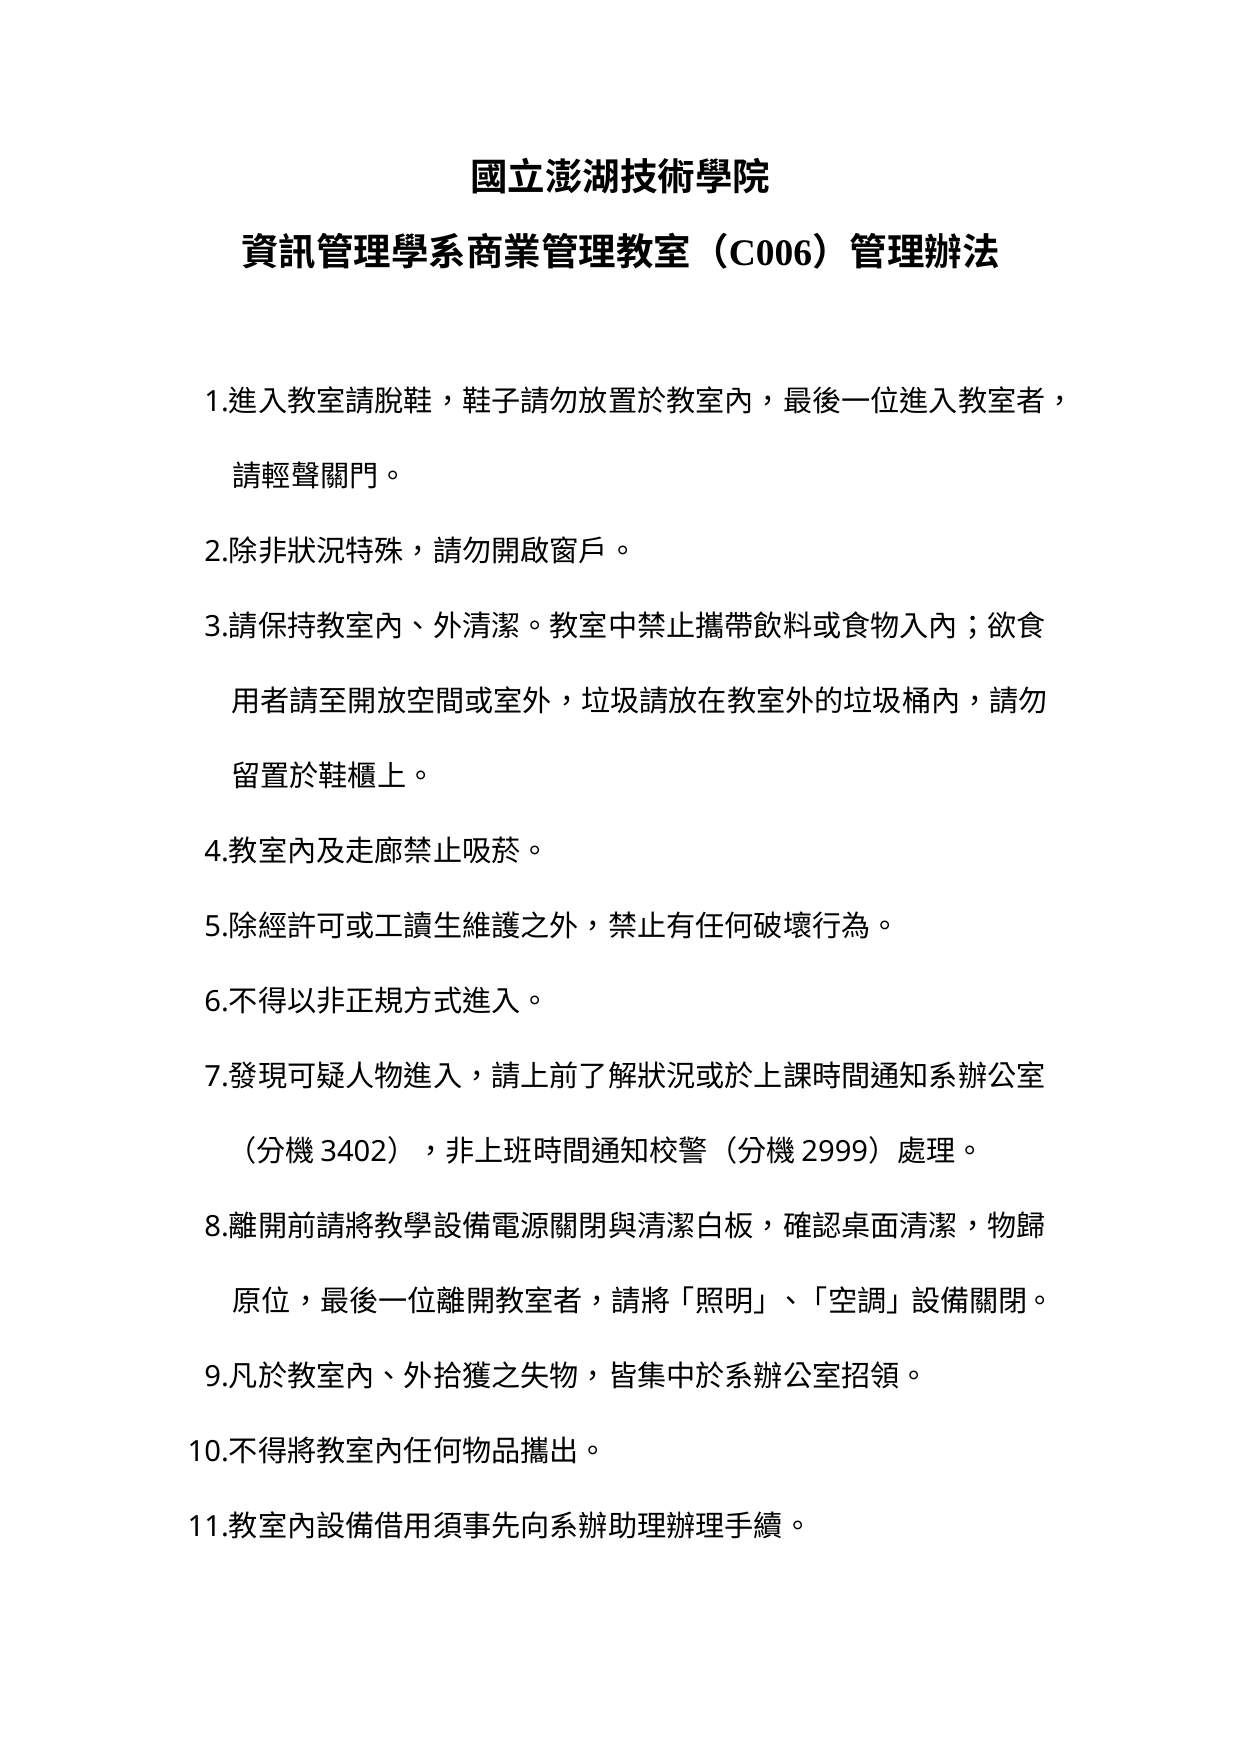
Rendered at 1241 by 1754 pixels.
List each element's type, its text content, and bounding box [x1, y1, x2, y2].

text 請輕聲關門。 [232, 436, 1053, 511]
text 09.凡於教室內、外拾獲之失物，皆集中於系辦公室招領。 [187, 1336, 1053, 1411]
text 11.教室內設備借用須事先向系辦助理辦理手續。 [187, 1486, 1053, 1561]
text 留置於鞋櫃上。 [217, 736, 1053, 811]
text 原位，最後一位離開教室者，請將「照明」、「空調」設備關閉。 [217, 1261, 1053, 1336]
text 資訊管理學系商業管理教室（C006）管理辦法 [187, 211, 1053, 286]
text 用者請至開放空間或室外，垃圾請放在教室外的垃圾桶內，請勿 [217, 661, 1053, 736]
text （分機3402），非上班時間通知校警（分機2999）處理。 [187, 1111, 1053, 1186]
text 03.請保持教室內、外清潔。教室中禁止攜帶飲料或食物入內；欲食 [187, 586, 1053, 661]
text 國立澎湖技術學院 [187, 136, 1053, 211]
text 01.進入教室請脫鞋，鞋子請勿放置於教室內，最後一位進入教室者， [187, 361, 1053, 436]
text 07.發現可疑人物進入，請上前了解狀況或於上課時間通知系辦公室 [187, 1036, 1053, 1111]
text 02.除非狀況特殊，請勿開啟窗戶。 [187, 511, 1053, 586]
text 08.離開前請將教學設備電源關閉與清潔白板，確認桌面清潔，物歸 [187, 1186, 1053, 1261]
text 06.不得以非正規方式進入。 [187, 961, 1053, 1036]
text 04.教室內及走廊禁止吸菸。 [187, 811, 1053, 886]
text 05.除經許可或工讀生維護之外，禁止有任何破壞行為。 [187, 886, 1053, 961]
text 10.不得將教室內任何物品攜出。 [187, 1411, 1053, 1486]
